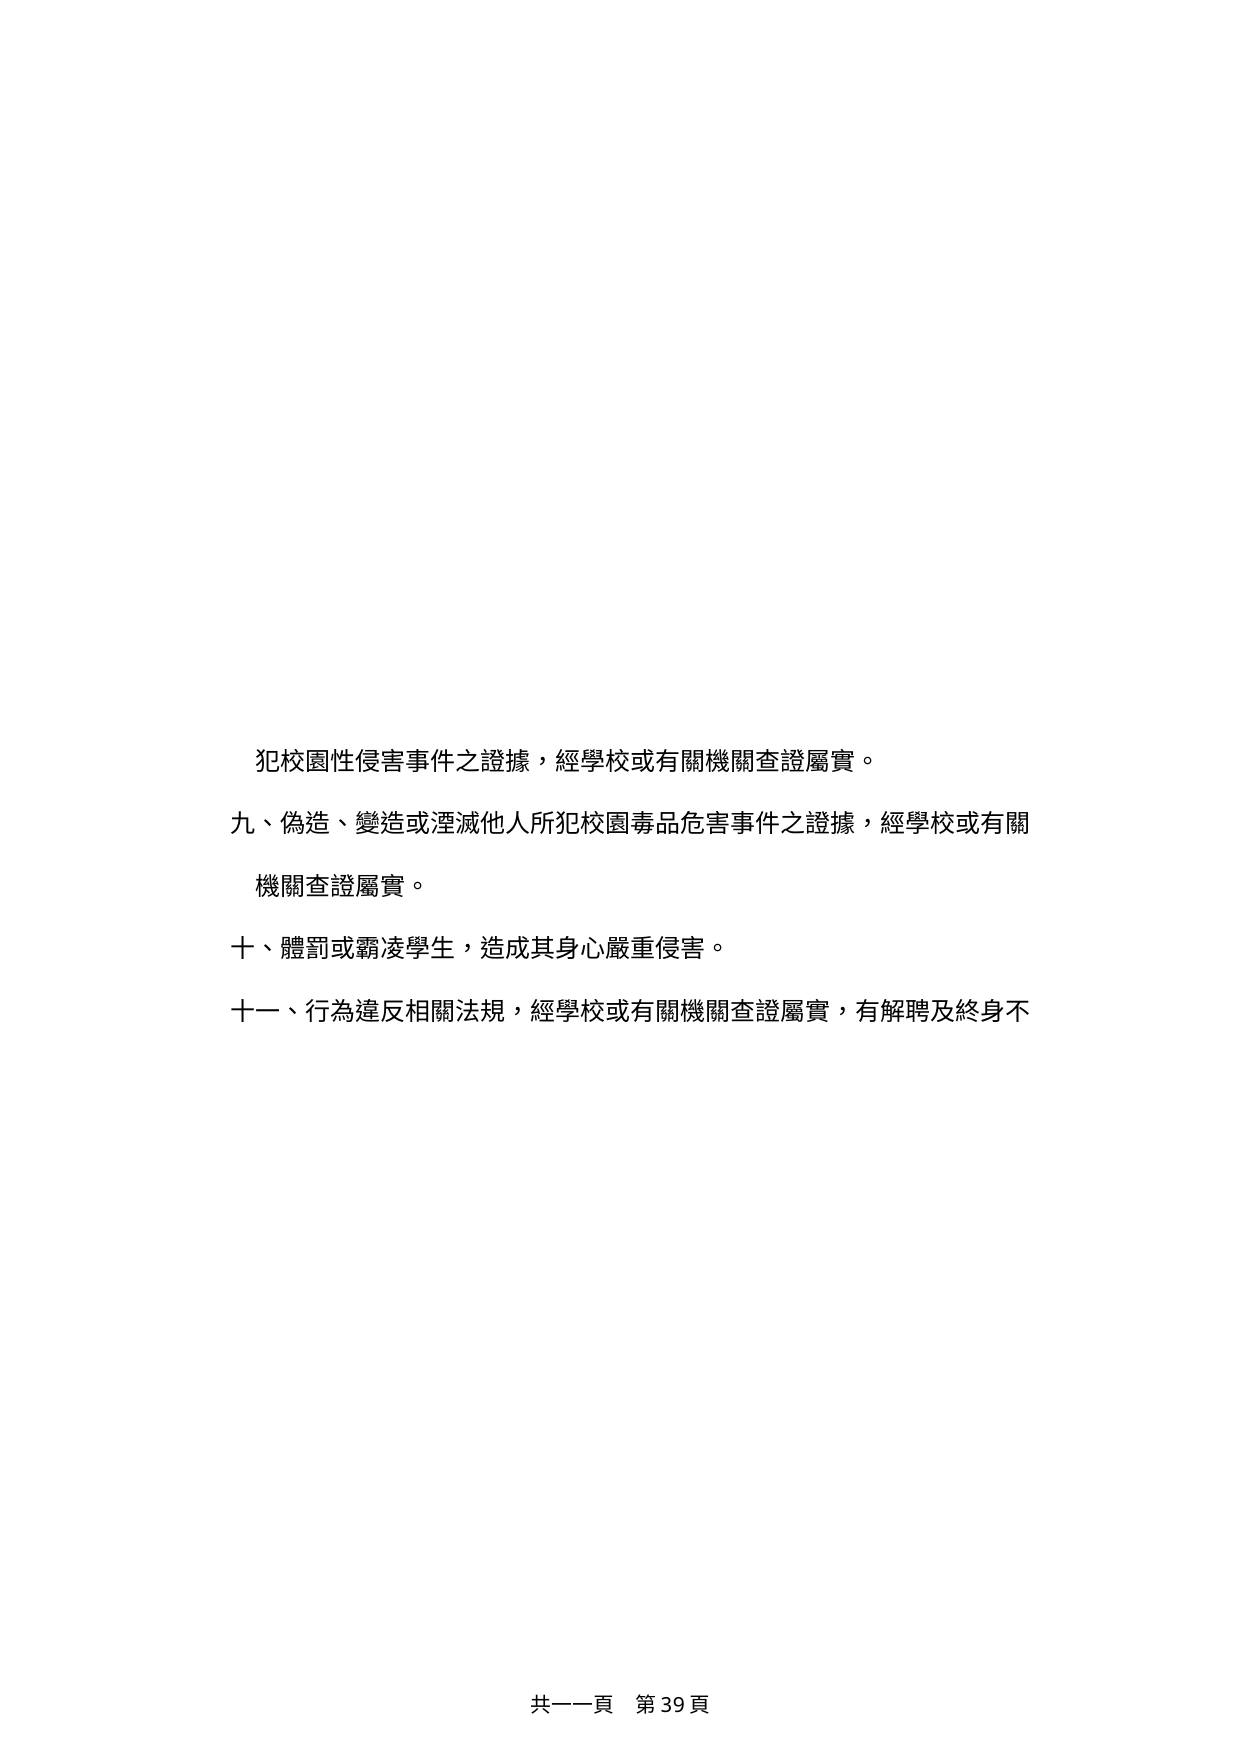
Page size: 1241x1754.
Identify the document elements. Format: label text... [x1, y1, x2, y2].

text 機關查證屬實。 [118, 842, 1122, 905]
text 十一、行為違反相關法規，經學校或有關機關查證屬實，有解聘及終身不 [118, 967, 1122, 1030]
text 九、偽造、變造或湮滅他人所犯校園毒品危害事件之證據，經學校或有關 [118, 780, 1122, 842]
text 犯校園性侵害事件之證據，經學校或有關機關查證屬實。 [118, 717, 1122, 780]
text 十、體罰或霸凌學生，造成其身心嚴重侵害。 [118, 905, 1122, 967]
